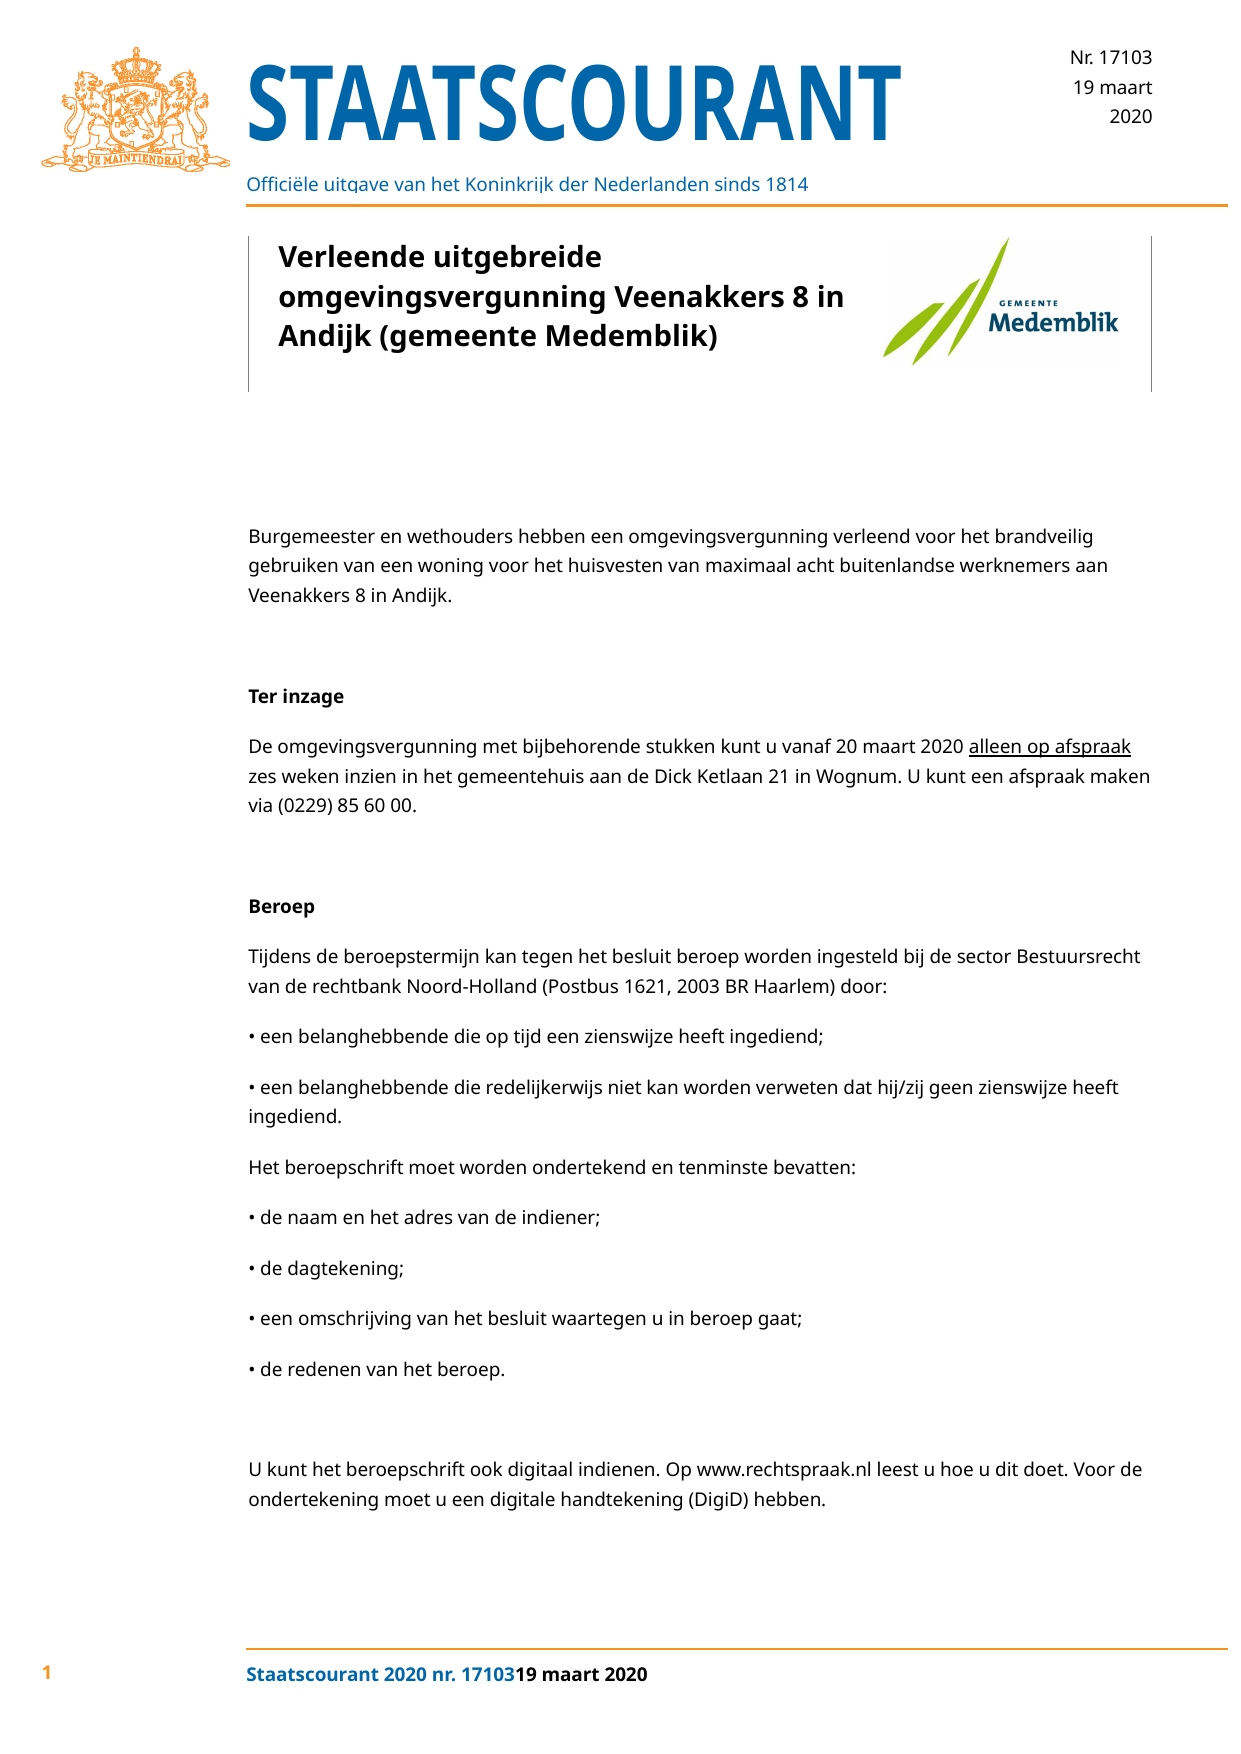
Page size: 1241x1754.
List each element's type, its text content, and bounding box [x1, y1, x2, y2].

text Beroep [248, 893, 1152, 919]
text • een omschrijving van het besluit waartegen u in beroep gaat; [248, 1305, 1152, 1331]
text Ter inzage [248, 683, 1152, 708]
text De omgevingsvergunning met bijbehorende stukken kunt u vanaf 20 maart 2020 alleen op afspraak zes weken inzien in het gemeentehuis aan de Dick Ketlaan 21 in Wognum. U kunt een afspraak maken via (0229) 85 60 00. [248, 733, 1152, 818]
table_header [850, 236, 1151, 392]
text • de naam en het adres van de indiener; [248, 1204, 1152, 1230]
picture [41, 47, 231, 172]
table_header Verleende uitgebreide omgevingsvergunning Veenakkers 8 in Andijk (gemeente Medemblik) [249, 236, 850, 392]
text Het beroepschrift moet worden ondertekend en tenminste bevatten: [248, 1154, 1152, 1180]
picture [882, 236, 1119, 367]
text • de redenen van het beroep. [248, 1356, 1152, 1381]
text U kunt het beroepschrift ook digitaal indienen. Op www.rechtspraak.nl leest u hoe u dit doet. Voor de ondertekening moet u een digitale handtekening (DigiD) hebben. [248, 1457, 1152, 1512]
text • de dagtekening; [248, 1255, 1152, 1281]
text • een belanghebbende die op tijd een zienswijze heeft ingediend; [248, 1024, 1152, 1049]
text Burgemeester en wethouders hebben een omgevingsvergunning verleend voor het brandveilig gebruiken van een woning voor het huisvesten van maximaal acht buitenlandse werknemers aan Veenakkers 8 in Andijk. [248, 523, 1152, 608]
text • een belanghebbende die redelijkerwijs niet kan worden verweten dat hij/zij geen zienswijze heeft ingediend. [248, 1074, 1152, 1129]
text Tijdens de beroepstermijn kan tegen het besluit beroep worden ingesteld bij de sector Bestuursrecht van de rechtbank Noord-Holland (Postbus 1621, 2003 BR Haarlem) door: [248, 944, 1152, 999]
